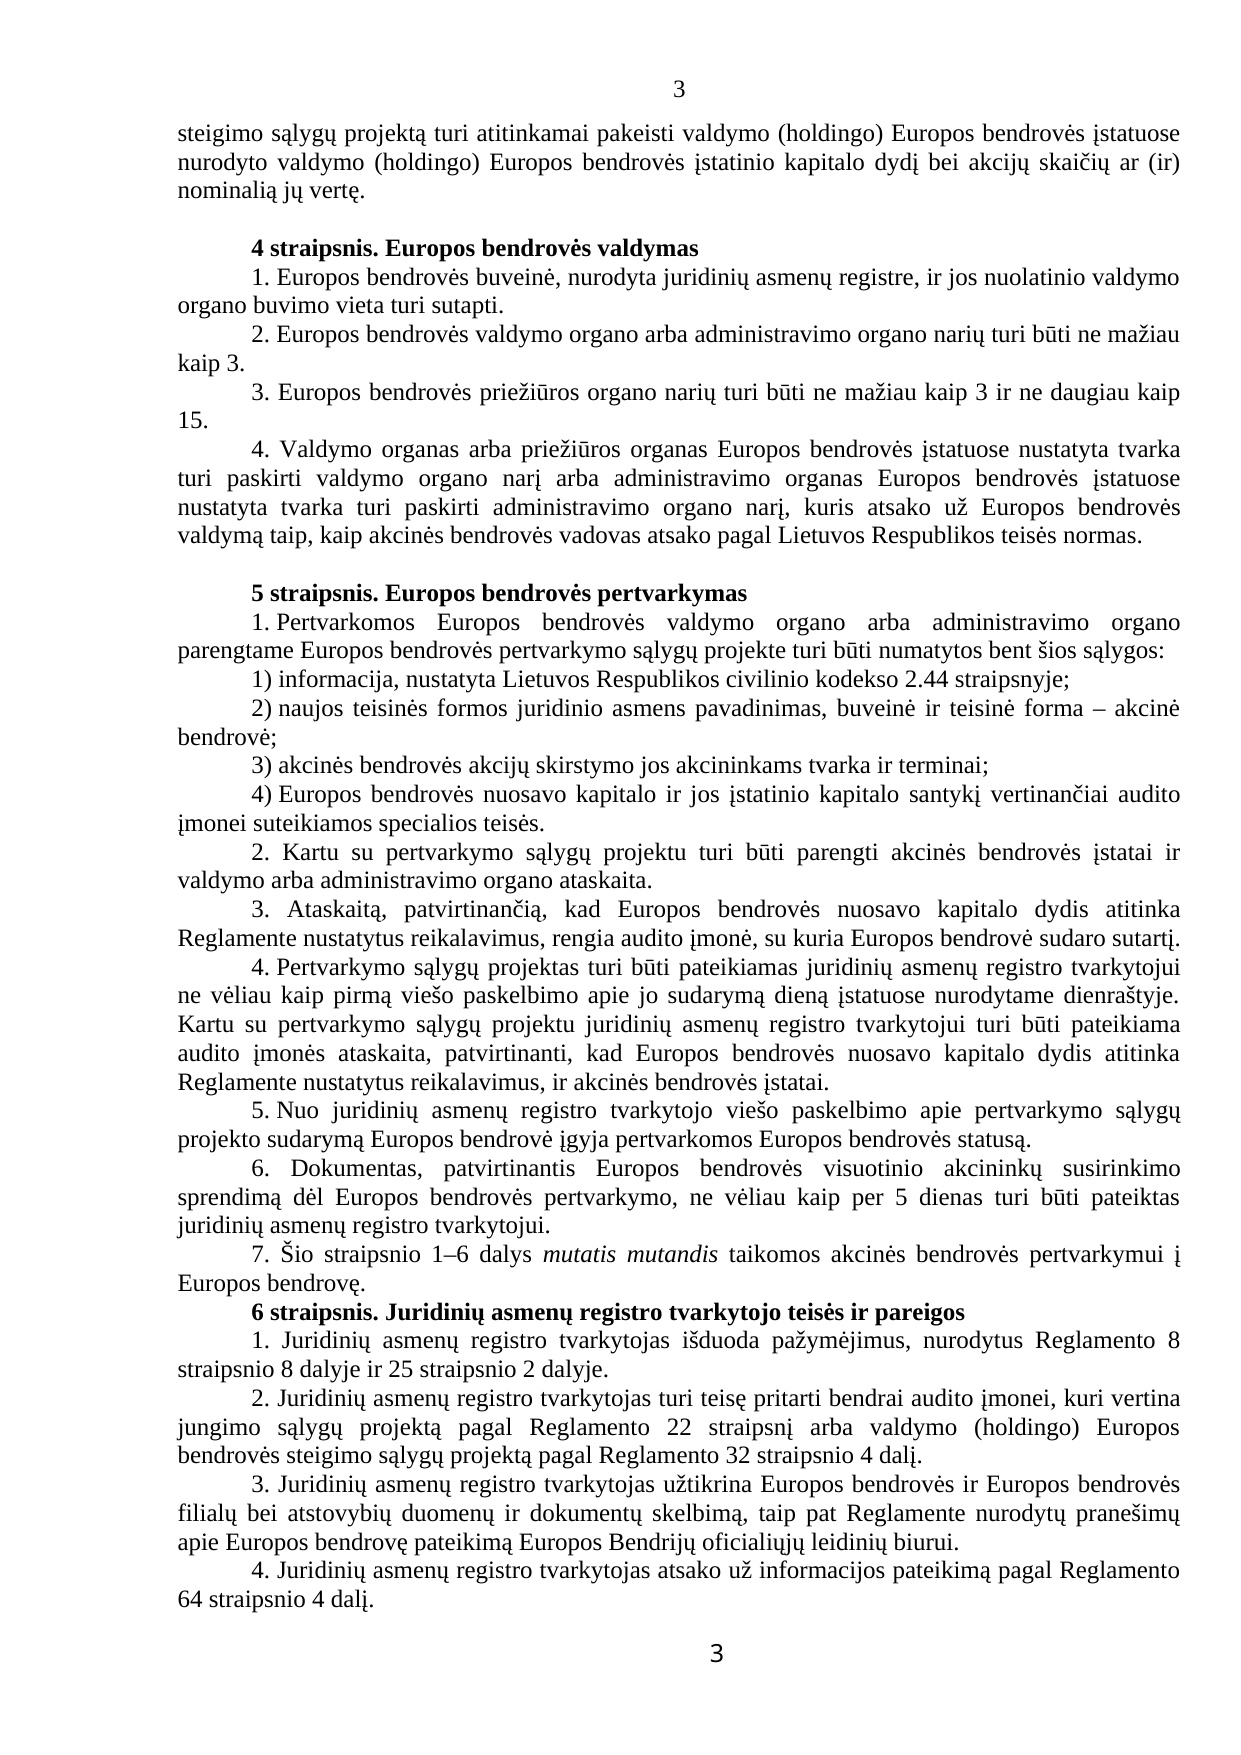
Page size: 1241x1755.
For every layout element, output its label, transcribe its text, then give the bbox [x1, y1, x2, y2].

text 6 straipsnis. Juridinių asmenų registro tvarkytojo teisės ir pareigos [177, 1297, 1181, 1326]
text 5. Nuo juridinių asmenų registro tvarkytojo viešo paskelbimo apie pertvarkymo sąlygų projekto sudarymą Europos bendrovė įgyja pertvarkomos Europos bendrovės statusą. [177, 1096, 1181, 1153]
text 3) akcinės bendrovės akcijų skirstymo jos akcininkams tvarka ir terminai; [177, 751, 1181, 779]
text 2. Europos bendrovės valdymo organo arba administravimo organo narių turi būti ne mažiau kaip 3. [177, 319, 1181, 377]
text 4 straipsnis. Europos bendrovės valdymas [177, 233, 1181, 262]
text 4. Pertvarkymo sąlygų projektas turi būti pateikiamas juridinių asmenų registro tvarkytojui ne vėliau kaip pirmą viešo paskelbimo apie jo sudarymą dieną įstatuose nurodytame dienraštyje. Kartu su pertvarkymo sąlygų projektu juridinių asmenų registro tvarkytojui turi būti pateikiama audito įmonės ataskaita, patvirtinanti, kad Europos bendrovės nuosavo kapitalo dydis atitinka Reglamente nustatytus reikalavimus, ir akcinės bendrovės įstatai. [177, 952, 1181, 1096]
text 4. Valdymo organas arba priežiūros organas Europos bendrovės įstatuose nustatyta tvarka turi paskirti valdymo organo narį arba administravimo organas Europos bendrovės įstatuose nustatyta tvarka turi paskirti administravimo organo narį, kuris atsako už Europos bendrovės valdymą taip, kaip akcinės bendrovės vadovas atsako pagal Lietuvos Respublikos teisės normas. [177, 434, 1181, 549]
text 6. Dokumentas, patvirtinantis Europos bendrovės visuotinio akcininkų susirinkimo sprendimą dėl Europos bendrovės pertvarkymo, ne vėliau kaip per 5 dienas turi būti pateiktas juridinių asmenų registro tvarkytojui. [177, 1153, 1181, 1239]
text 2) naujos teisinės formos juridinio asmens pavadinimas, buveinė ir teisinė forma – akcinė bendrovė; [177, 693, 1181, 751]
text 3. Ataskaitą, patvirtinančią, kad Europos bendrovės nuosavo kapitalo dydis atitinka Reglamente nustatytus reikalavimus, rengia audito įmonė, su kuria Europos bendrovė sudaro sutartį. [177, 894, 1181, 952]
text steigimo sąlygų projektą turi atitinkamai pakeisti valdymo (holdingo) Europos bendrovės įstatuose nurodyto valdymo (holdingo) Europos bendrovės įstatinio kapitalo dydį bei akcijų skaičių ar (ir) nominalią jų vertę. [177, 118, 1181, 204]
text 3. Europos bendrovės priežiūros organo narių turi būti ne mažiau kaip 3 ir ne daugiau kaip 15. [177, 377, 1181, 434]
text 1. Europos bendrovės buveinė, nurodyta juridinių asmenų registre, ir jos nuolatinio valdymo organo buvimo vieta turi sutapti. [177, 262, 1181, 319]
text 1. Pertvarkomos Europos bendrovės valdymo organo arba administravimo organo parengtame Europos bendrovės pertvarkymo sąlygų projekte turi būti numatytos bent šios sąlygos: [177, 607, 1181, 664]
text 7. Šio straipsnio 1–6 dalys mutatis mutandis taikomos akcinės bendrovės pertvarkymui į Europos bendrovę. [177, 1239, 1181, 1297]
text 2. Juridinių asmenų registro tvarkytojas turi teisę pritarti bendrai audito įmonei, kuri vertina jungimo sąlygų projektą pagal Reglamento 22 straipsnį arba valdymo (holdingo) Europos bendrovės steigimo sąlygų projektą pagal Reglamento 32 straipsnio 4 dalį. [177, 1383, 1181, 1469]
text 3. Juridinių asmenų registro tvarkytojas užtikrina Europos bendrovės ir Europos bendrovės filialų bei atstovybių duomenų ir dokumentų skelbimą, taip pat Reglamente nurodytų pranešimų apie Europos bendrovę pateikimą Europos Bendrijų oficialiųjų leidinių biurui. [177, 1469, 1181, 1556]
text 4) Europos bendrovės nuosavo kapitalo ir jos įstatinio kapitalo santykį vertinančiai audito įmonei suteikiamos specialios teisės. [177, 779, 1181, 837]
text 1) informacija, nustatyta Lietuvos Respublikos civilinio kodekso 2.44 straipsnyje; [177, 664, 1181, 693]
text 4. Juridinių asmenų registro tvarkytojas atsako už informacijos pateikimą pagal Reglamento 64 straipsnio 4 dalį. [177, 1556, 1181, 1613]
text 2. Kartu su pertvarkymo sąlygų projektu turi būti parengti akcinės bendrovės įstatai ir valdymo arba administravimo organo ataskaita. [177, 837, 1181, 894]
text 5 straipsnis. Europos bendrovės pertvarkymas [177, 578, 1181, 607]
text 1. Juridinių asmenų registro tvarkytojas išduoda pažymėjimus, nurodytus Reglamento 8 straipsnio 8 dalyje ir 25 straipsnio 2 dalyje. [177, 1326, 1181, 1383]
